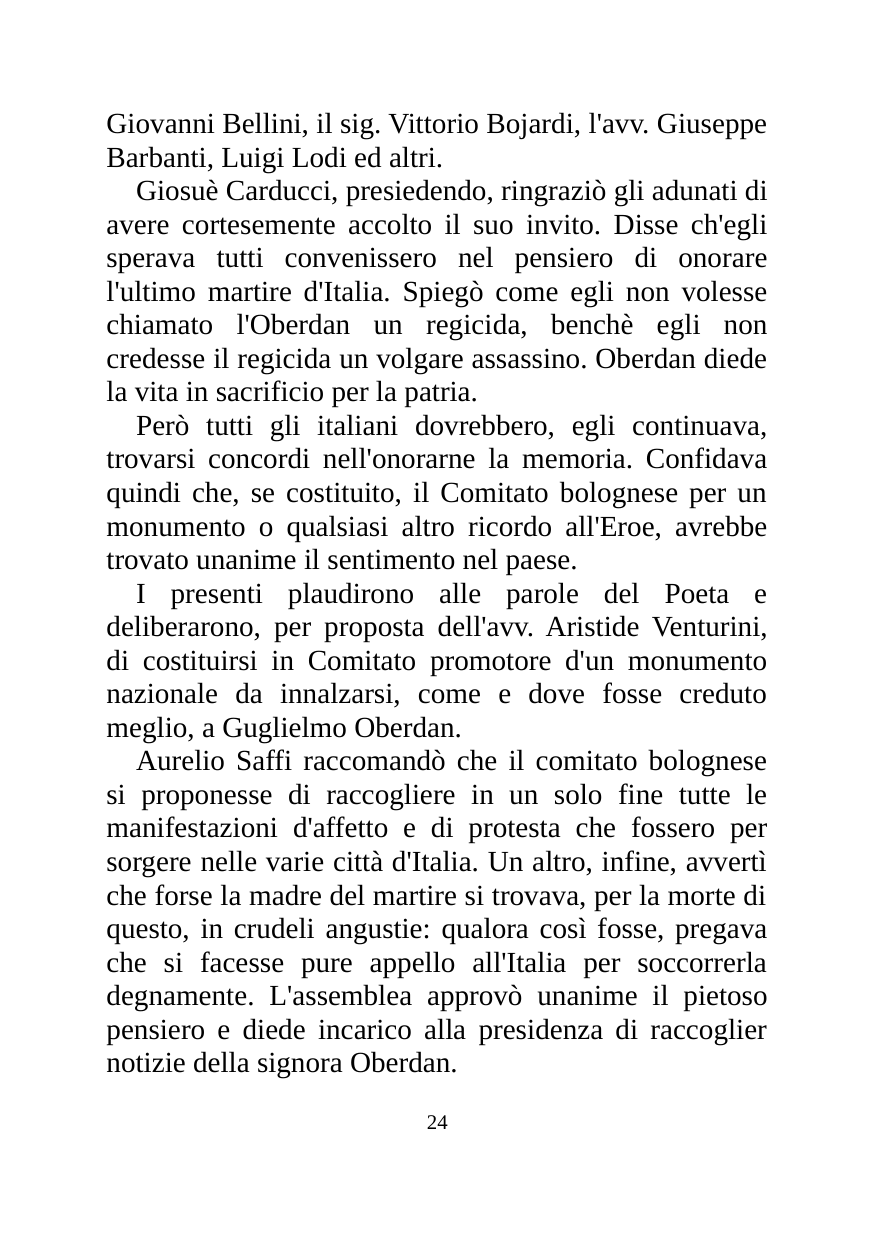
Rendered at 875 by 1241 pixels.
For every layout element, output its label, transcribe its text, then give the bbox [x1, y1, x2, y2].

text Aurelio Saffi raccomandò che il comitato bolognese si proponesse di raccogliere in un solo fine tutte le manifestazioni d'affetto e di protesta che fossero per sorgere nelle varie città d'Italia. Un altro, infine, avvertì che forse la madre del martire si trovava, per la morte di questo, in crudeli angustie: qualora così fosse, pregava che si facesse pure appello all'Italia per soccorrerla degnamente. L'assemblea approvò unanime il pietoso pensiero e diede incarico alla presidenza di raccoglier notizie della signora Oberdan. [106, 743, 768, 1079]
text Giovanni Bellini, il sig. Vittorio Bojardi, l'avv. Giuseppe Barbanti, Luigi Lodi ed altri. [106, 106, 768, 173]
text Giosuè Carducci, presiedendo, ringraziò gli adunati di avere cortesemente accolto il suo invito. Disse ch'egli sperava tutti convenissero nel pensiero di onorare l'ultimo martire d'Italia. Spiegò come egli non volesse chiamato l'Oberdan un regicida, benchè egli non credesse il regicida un volgare assassino. Oberdan diede la vita in sacrificio per la patria. [106, 173, 768, 408]
text I presenti plaudirono alle parole del Poeta e deliberarono, per proposta dell'avv. Aristide Venturini, di costituirsi in Comitato promotore d'un monumento nazionale da innalzarsi, come e dove fosse creduto meglio, a Guglielmo Oberdan. [106, 576, 768, 743]
text Però tutti gli italiani dovrebbero, egli continuava, trovarsi concordi nell'onorarne la memoria. Confidava quindi che, se costituito, il Comitato bolognese per un monumento o qualsiasi altro ricordo all'Eroe, avrebbe trovato unanime il sentimento nel paese. [106, 408, 768, 576]
